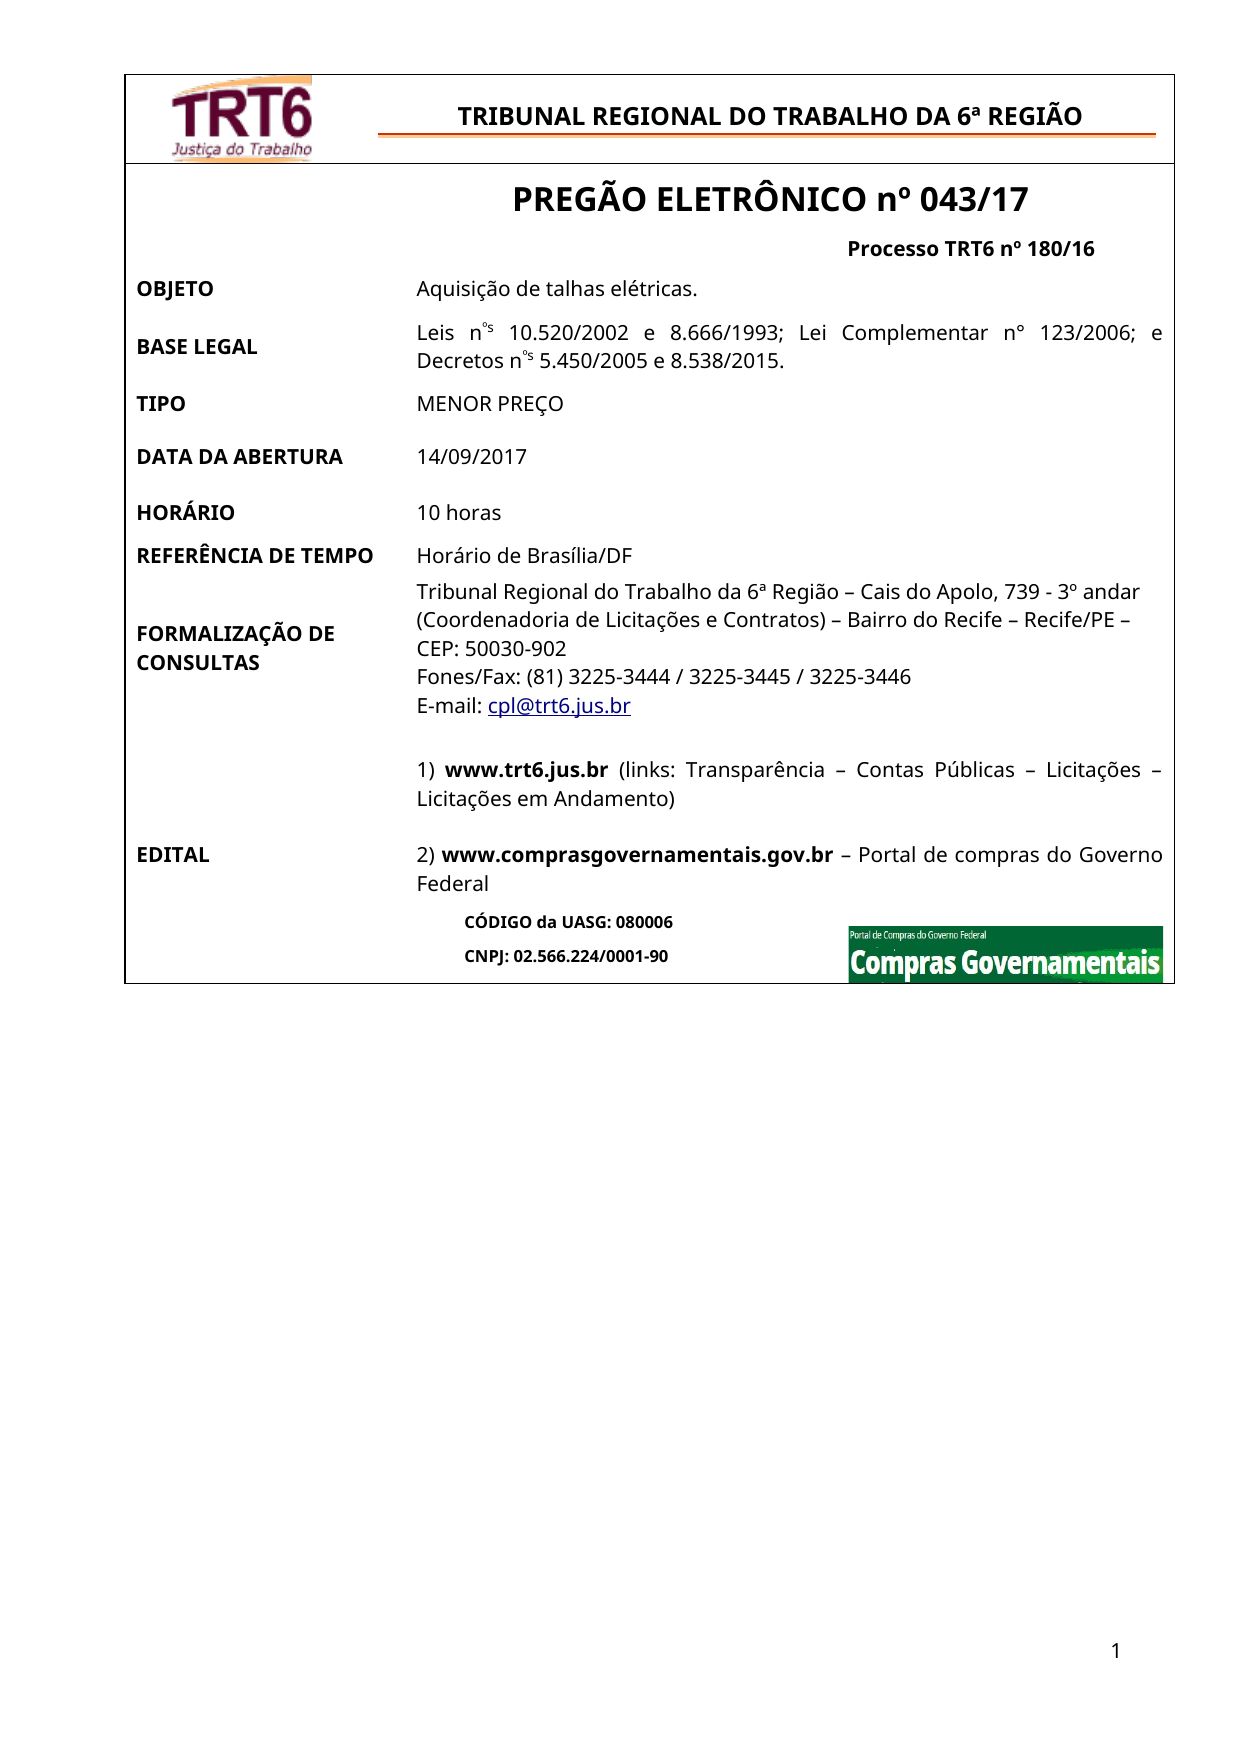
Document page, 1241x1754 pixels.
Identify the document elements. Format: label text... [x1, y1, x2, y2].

table_header [348, 75, 366, 162]
table_cell Aquisição de talhas elétricas. [405, 262, 1174, 314]
table_cell REFERÊNCIA DE TEMPO [126, 541, 405, 569]
table_cell PREGÃO ELETRÔNICO nº 043/17 [366, 164, 1174, 234]
table_cell MENOR PREÇO [405, 378, 1174, 428]
table_cell EDITAL [126, 727, 405, 982]
table_cell 1) www.trt6.jus.br (links: Transparência – Contas Públicas – Licitações – Licitações em Andamento) 2) www.comprasgovernamentais.gov.br – Portal de compras do Governo Federal [405, 727, 1174, 982]
table_cell Processo TRT6 nº 180/16 [126, 234, 1174, 262]
table_cell 14/09/2017 [405, 428, 1174, 484]
table_cell DATA DA ABERTURA [126, 428, 405, 484]
picture [848, 926, 1164, 983]
table_cell BASE LEGAL [126, 314, 405, 378]
table_header TRIBUNAL REGIONAL DO TRABALHO DA 6ª REGIÃO [366, 75, 1174, 162]
table_cell [126, 164, 366, 234]
table_cell Tribunal Regional do Trabalho da 6ª Região – Cais do Apolo, 739 - 3º andar (Coordenadoria de Licitações e Contratos) – Bairro do Recife – Recife/PE – CEP: 50030-902 Fones/Fax: (81) 3225-3444 / 3225-3445 / 3225-3446 E-mail: cpl@trt6.jus.br [405, 569, 1174, 727]
table_cell FORMALIZAÇÃO DE CONSULTAS [126, 569, 405, 727]
table_cell 10 horas [405, 485, 1174, 541]
table_cell OBJETO [126, 262, 405, 314]
table_cell TIPO [126, 378, 405, 428]
table_cell HORÁRIO [126, 485, 405, 541]
table_cell Horário de Brasília/DF [405, 541, 1174, 569]
table_cell Leis nºs 10.520/2002 e 8.666/1993; Lei Complementar n° 123/2006; e Decretos nºs 5.450/2005 e 8.538/2015. [405, 314, 1174, 378]
table_header [126, 75, 136, 162]
picture [136, 75, 348, 163]
